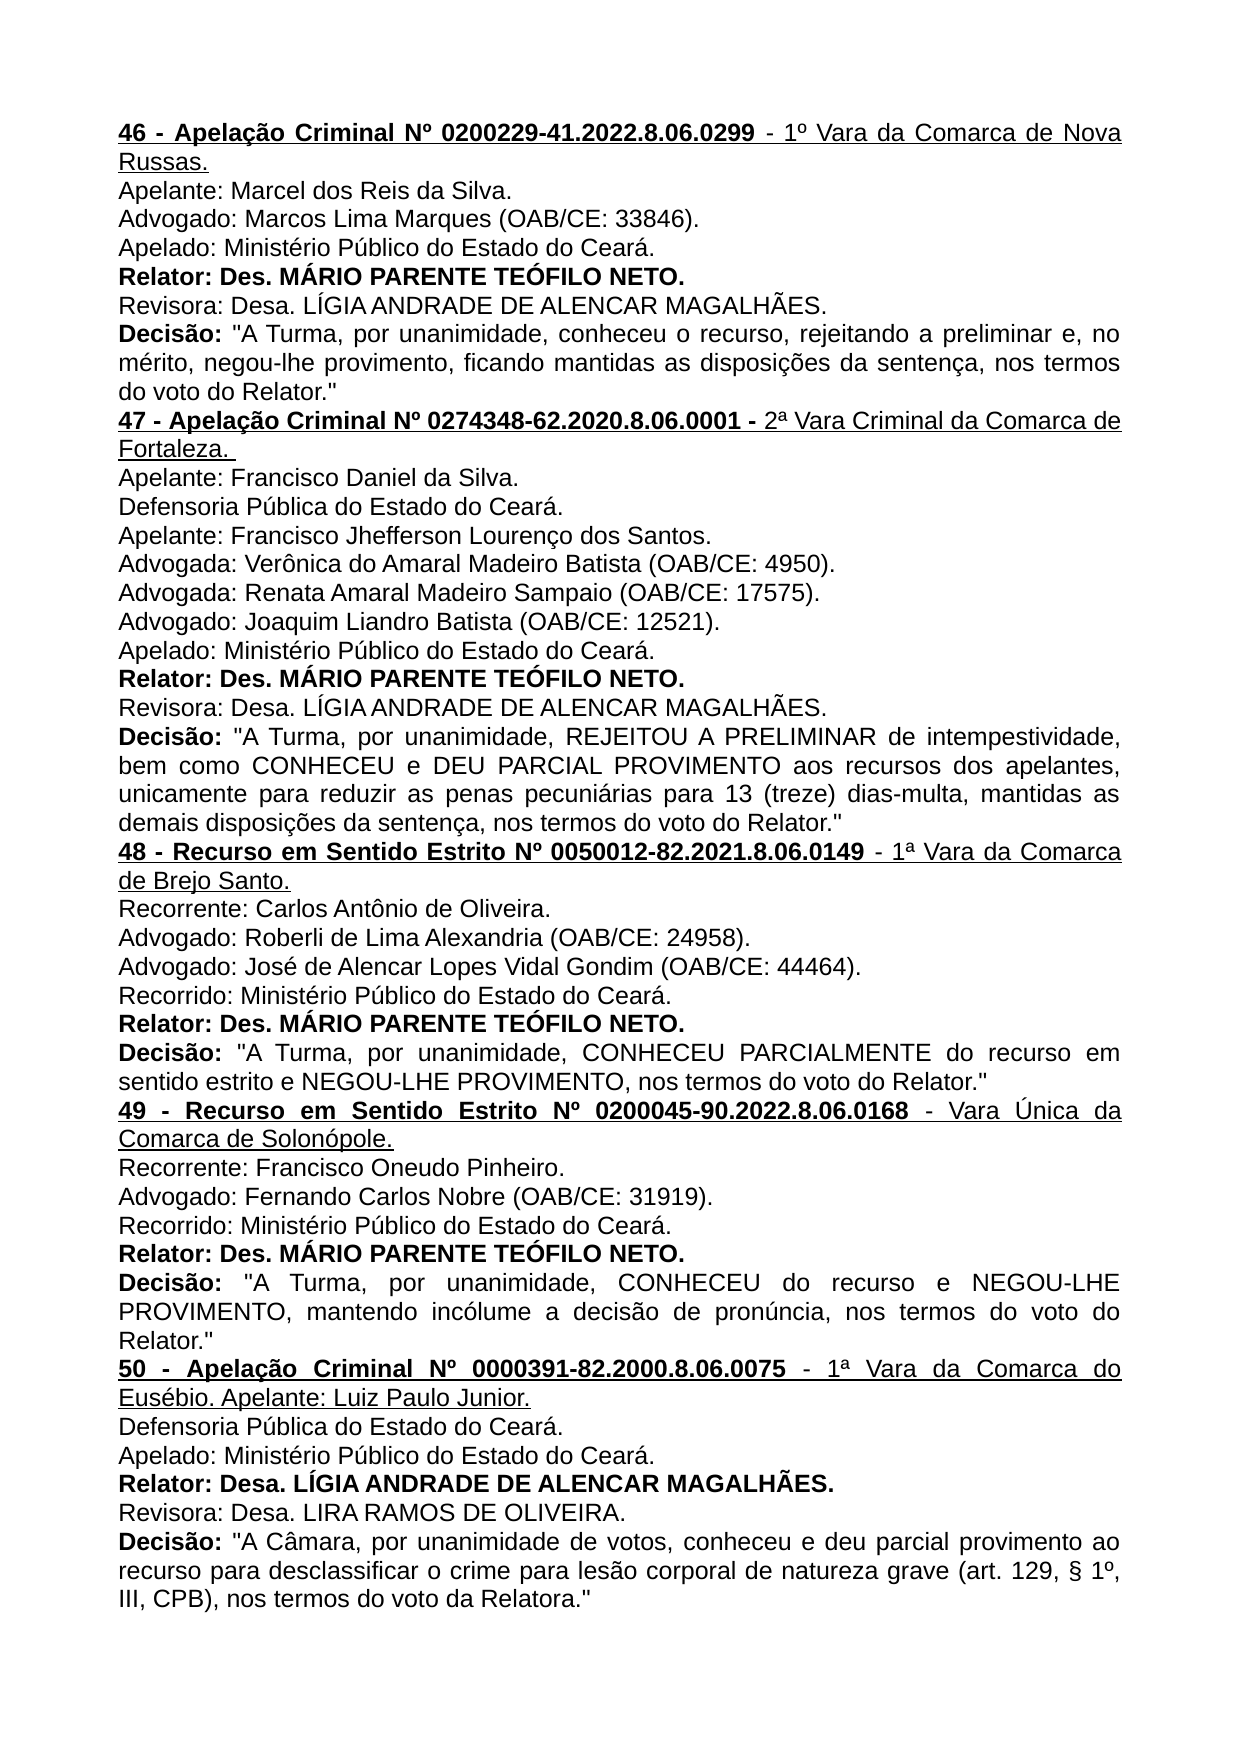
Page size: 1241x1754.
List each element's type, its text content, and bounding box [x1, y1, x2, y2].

text Defensoria Pública do Estado do Ceará. [118, 1412, 1122, 1441]
text Apelante: Marcel dos Reis da Silva. [118, 176, 1122, 204]
text Apelante: Francisco Jhefferson Lourenço dos Santos. [118, 521, 1122, 549]
text Eusébio. Apelante: Luiz Paulo Junior. [118, 1381, 1122, 1412]
text 46 - Apelação Criminal Nº 0200229-41.2022.8.06.0299 - 1º Vara da Comarca de Nova [118, 118, 1122, 143]
text Apelante: Francisco Daniel da Silva. [118, 463, 1122, 492]
text Russas. [118, 144, 1122, 176]
text 49 - Recurso em Sentido Estrito Nº 0200045-90.2022.8.06.0168 - Vara Única da [118, 1096, 1122, 1121]
text Decisão: "A Turma, por unanimidade, conheceu o recurso, rejeitando a preliminar e, no mérito, negou-lhe provimento, ficando mantidas as disposições da sentença, nos termos do voto do Relator." [118, 319, 1122, 406]
text Recorrente: Carlos Antônio de Oliveira. [118, 894, 1122, 923]
text Revisora: Desa. LÍGIA ANDRADE DE ALENCAR MAGALHÃES. [118, 693, 1122, 722]
text Recorrente: Francisco Oneudo Pinheiro. [118, 1153, 1122, 1182]
text Decisão: "A Turma, por unanimidade, CONHECEU do recurso e NEGOU-LHE PROVIMENTO, mantendo incólume a decisão de pronúncia, nos termos do voto do Relator." [118, 1268, 1122, 1354]
text Apelado: Ministério Público do Estado do Ceará. [118, 636, 1122, 664]
text Revisora: Desa. LIRA RAMOS DE OLIVEIRA. [118, 1498, 1122, 1527]
text de Brejo Santo. [118, 863, 1122, 894]
text Advogada: Verônica do Amaral Madeiro Batista (OAB/CE: 4950). [118, 549, 1122, 578]
text Decisão: "A Turma, por unanimidade, REJEITOU A PRELIMINAR de intempestividade, bem como CONHECEU e DEU PARCIAL PROVIMENTO aos recursos dos apelantes, unicamente para reduzir as penas pecuniárias para 13 (treze) dias-multa, mantidas as demais disposições da sentença, nos termos do voto do Relator." [118, 722, 1122, 837]
text Advogado: Marcos Lima Marques (OAB/CE: 33846). [118, 204, 1122, 233]
text Apelado: Ministério Público do Estado do Ceará. [118, 1441, 1122, 1469]
text Advogado: Joaquim Liandro Batista (OAB/CE: 12521). [118, 607, 1122, 636]
text Apelado: Ministério Público do Estado do Ceará. [118, 233, 1122, 262]
text Advogada: Renata Amaral Madeiro Sampaio (OAB/CE: 17575). [118, 578, 1122, 607]
text Decisão: "A Turma, por unanimidade, CONHECEU PARCIALMENTE do recurso em sentido estrito e NEGOU-LHE PROVIMENTO, nos termos do voto do Relator." [118, 1038, 1122, 1096]
text Advogado: Roberli de Lima Alexandria (OAB/CE: 24958). [118, 923, 1122, 952]
text Relator: Des. MÁRIO PARENTE TEÓFILO NETO. [118, 664, 1122, 693]
text Advogado: Fernando Carlos Nobre (OAB/CE: 31919). [118, 1182, 1122, 1211]
text Relator: Des. MÁRIO PARENTE TEÓFILO NETO. [118, 262, 1122, 291]
text 50 - Apelação Criminal Nº 0000391-82.2000.8.06.0075 - 1ª Vara da Comarca do [118, 1354, 1122, 1379]
text Relator: Des. MÁRIO PARENTE TEÓFILO NETO. [118, 1009, 1122, 1038]
text Decisão: "A Câmara, por unanimidade de votos, conheceu e deu parcial provimento ao recurso para desclassificar o crime para lesão corporal de natureza grave (art. 129, § 1º, III, CPB), nos termos do voto da Relatora." [118, 1527, 1122, 1613]
text Relator: Desa. LÍGIA ANDRADE DE ALENCAR MAGALHÃES. [118, 1469, 1122, 1498]
text Fortaleza. [118, 432, 1122, 463]
text Comarca de Solonópole. [118, 1122, 1122, 1153]
text Revisora: Desa. LÍGIA ANDRADE DE ALENCAR MAGALHÃES. [118, 291, 1122, 319]
text Relator: Des. MÁRIO PARENTE TEÓFILO NETO. [118, 1239, 1122, 1268]
text Recorrido: Ministério Público do Estado do Ceará. [118, 981, 1122, 1009]
text Defensoria Pública do Estado do Ceará. [118, 492, 1122, 521]
text 48 - Recurso em Sentido Estrito Nº 0050012-82.2021.8.06.0149 - 1ª Vara da Comarca [118, 837, 1122, 862]
text Recorrido: Ministério Público do Estado do Ceará. [118, 1211, 1122, 1239]
text Advogado: José de Alencar Lopes Vidal Gondim (OAB/CE: 44464). [118, 952, 1122, 981]
text 47 - Apelação Criminal Nº 0274348-62.2020.8.06.0001 - 2ª Vara Criminal da Comarca de [118, 406, 1122, 431]
